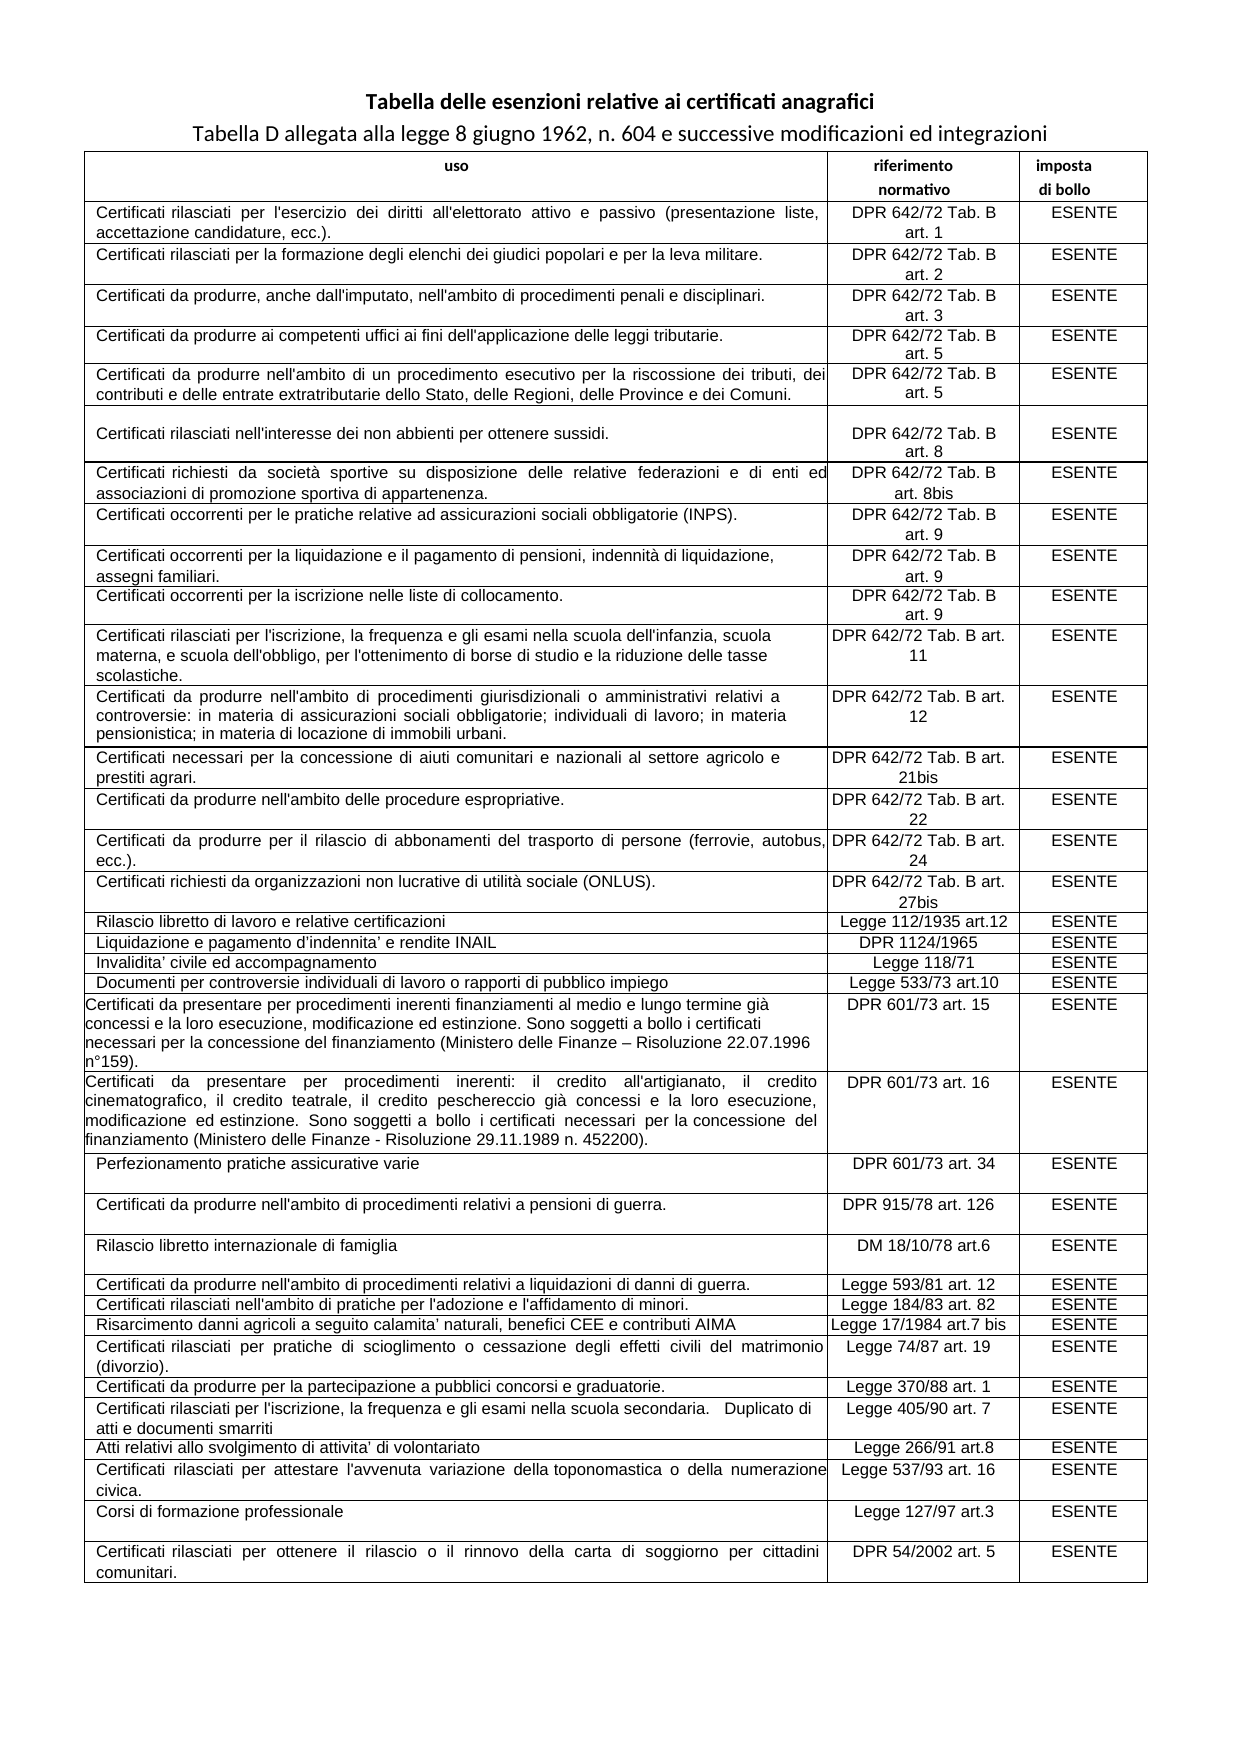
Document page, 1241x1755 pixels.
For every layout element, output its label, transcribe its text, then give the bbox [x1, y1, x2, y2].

table_cell DPR 601/73 art. 16 [828, 1072, 1019, 1152]
table_cell ESENTE [1020, 1336, 1147, 1377]
table_cell ESENTE [1020, 913, 1147, 932]
table_cell Certificati rilasciati nell'ambito di pratiche per l'adozione e l'affidamento di minori. [85, 1296, 827, 1315]
table_cell Certificati rilasciati nell'interesse dei non abbienti per ottenere sussidi. [85, 406, 827, 461]
table_cell ESENTE [1020, 504, 1147, 544]
table_cell Certificati rilasciati per l'esercizio dei diritti all'elettorato attivo e passivo (presentazione liste, accettazione candidature, ecc.). [85, 202, 827, 243]
table_cell DPR 915/78 art. 126 [828, 1194, 1019, 1234]
table_cell ESENTE [1020, 1542, 1147, 1582]
table_cell DPR 642/72 Tab. B art. 22 [828, 789, 1019, 829]
table_cell ESENTE [1020, 327, 1147, 363]
table_cell ESENTE [1020, 364, 1147, 405]
table_cell Legge 118/71 [828, 954, 1019, 973]
table_cell Legge 112/1935 art.12 [828, 913, 1019, 932]
table_cell ESENTE [1020, 830, 1147, 871]
table_cell DPR 642/72 Tab. B art. 21bis [828, 748, 1019, 788]
table_cell ESENTE [1020, 1501, 1147, 1541]
table_cell ESENTE [1020, 587, 1147, 624]
table_cell ESENTE [1020, 546, 1147, 586]
table_header uso [85, 152, 827, 201]
table_cell ESENTE [1020, 285, 1147, 326]
table_cell Legge 593/81 art. 12 [828, 1275, 1019, 1294]
table_cell Certificati richiesti da società sportive su disposizione delle relative federazioni e di enti ed associazioni di promozione sportiva di appartenenza. [85, 463, 827, 503]
table_cell DPR 642/72 Tab. B art. 24 [828, 830, 1019, 871]
table_cell DPR 642/72 Tab. B art. 5 [828, 327, 1019, 363]
table_cell Legge 537/93 art. 16 [828, 1460, 1019, 1500]
table_cell Certificati da produrre, anche dall'imputato, nell'ambito di procedimenti penali e disciplinari. [85, 285, 827, 326]
table_cell ESENTE [1020, 974, 1147, 993]
table_cell ESENTE [1020, 1275, 1147, 1294]
table_cell Legge 266/91 art.8 [828, 1440, 1019, 1458]
table_cell Certificati da produrre nell'ambito di procedimenti relativi a pensioni di guerra. [85, 1194, 827, 1234]
table_cell Liquidazione e pagamento d’indennita’ e rendite INAIL [85, 934, 827, 953]
table_cell Certificati da presentare per procedimenti inerenti: il credito all'artigianato, il credito cinematografico, il credito teatrale, il credito peschereccio già concessi e la loro esecuzione, modificazione ed estinzione. Sono soggetti a bollo i certificati necessari per la concessione del finanziamento (Ministero delle Finanze - Risoluzione 29.11.1989 n. 452200). [85, 1072, 827, 1152]
text Tabella D allegata alla legge 8 giugno 1962, n. 604 e successive modificazioni ed integrazioni [161, 119, 1079, 147]
table_cell Certificati da produrre nell'ambito di procedimenti giurisdizionali o amministrativi relativi a controversie: in materia di assicurazioni sociali obbligatorie; individuali di lavoro; in materia pensionistica; in materia di locazione di immobili urbani. [85, 686, 827, 746]
table_cell DPR 642/72 Tab. B art. 8bis [828, 463, 1019, 503]
table_cell Certificati richiesti da organizzazioni non lucrative di utilità sociale (ONLUS). [85, 872, 827, 912]
table_cell DPR 642/72 Tab. B art. 2 [828, 244, 1019, 284]
table_cell ESENTE [1020, 1316, 1147, 1335]
table_cell Certificati da produrre per il rilascio di abbonamenti del trasporto di persone (ferrovie, autobus, ecc.). [85, 830, 827, 871]
table_cell Certificati da produrre nell'ambito delle procedure espropriative. [85, 789, 827, 829]
table_cell Legge 405/90 art. 7 [828, 1398, 1019, 1438]
table_cell DPR 642/72 Tab. B art. 3 [828, 285, 1019, 326]
table_cell DPR 642/72 Tab. B art. 8 [828, 406, 1019, 461]
table_cell Certificati rilasciati per l'iscrizione, la frequenza e gli esami nella scuola dell'infanzia, scuola materna, e scuola dell'obbligo, per l'ottenimento di borse di studio e la riduzione delle tasse scolastiche. [85, 625, 827, 685]
table_cell Legge 17/1984 art.7 bis [828, 1316, 1019, 1335]
table_cell ESENTE [1020, 625, 1147, 685]
table_cell Certificati rilasciati per ottenere il rilascio o il rinnovo della carta di soggiorno per cittadini comunitari. [85, 1542, 827, 1582]
table_cell Documenti per controversie individuali di lavoro o rapporti di pubblico impiego [85, 974, 827, 993]
table_cell ESENTE [1020, 1460, 1147, 1500]
table_cell ESENTE [1020, 1194, 1147, 1234]
table_cell DPR 642/72 Tab. B art. 12 [828, 686, 1019, 746]
table_cell ESENTE [1020, 1072, 1147, 1152]
table_cell Certificati occorrenti per la liquidazione e il pagamento di pensioni, indennità di liquidazione, assegni familiari. [85, 546, 827, 586]
table_cell ESENTE [1020, 244, 1147, 284]
table_cell Certificati rilasciati per l'iscrizione, la frequenza e gli esami nella scuola secondaria. Duplicato di atti e documenti smarriti [85, 1398, 827, 1438]
table_cell DPR 54/2002 art. 5 [828, 1542, 1019, 1582]
table_cell Legge 74/87 art. 19 [828, 1336, 1019, 1377]
table_cell DPR 601/73 art. 15 [828, 994, 1019, 1071]
table_cell ESENTE [1020, 994, 1147, 1071]
table_cell DPR 642/72 Tab. B art. 1 [828, 202, 1019, 243]
table_cell Corsi di formazione professionale [85, 1501, 827, 1541]
table_cell Certificati occorrenti per le pratiche relative ad assicurazioni sociali obbligatorie (INPS). [85, 504, 827, 544]
table_cell ESENTE [1020, 789, 1147, 829]
table_cell Certificati necessari per la concessione di aiuti comunitari e nazionali al settore agricolo e prestiti agrari. [85, 748, 827, 788]
table_cell Rilascio libretto internazionale di famiglia [85, 1235, 827, 1274]
table_cell Risarcimento danni agricoli a seguito calamita’ naturali, benefici CEE e contributi AIMA [85, 1316, 827, 1335]
table_cell ESENTE [1020, 1440, 1147, 1458]
table_cell ESENTE [1020, 202, 1147, 243]
table_cell Certificati rilasciati per attestare l'avvenuta variazione della toponomastica o della numerazione civica. [85, 1460, 827, 1500]
text Tabella delle esenzioni relative ai certificati anagrafici [161, 87, 1079, 115]
table_cell Legge 370/88 art. 1 [828, 1378, 1019, 1397]
table_cell ESENTE [1020, 1154, 1147, 1193]
table_cell Invalidita’ civile ed accompagnamento [85, 954, 827, 973]
table_cell DPR 601/73 art. 34 [828, 1154, 1019, 1193]
table_cell DPR 642/72 Tab. B art. 5 [828, 364, 1019, 405]
table_cell ESENTE [1020, 748, 1147, 788]
table_cell ESENTE [1020, 954, 1147, 973]
table_cell ESENTE [1020, 686, 1147, 746]
table_cell DPR 642/72 Tab. B art. 9 [828, 546, 1019, 586]
table_cell ESENTE [1020, 1378, 1147, 1397]
table_cell DPR 1124/1965 [828, 934, 1019, 953]
table_cell DM 18/10/78 art.6 [828, 1235, 1019, 1274]
table_cell Certificati occorrenti per la iscrizione nelle liste di collocamento. [85, 587, 827, 624]
table_cell DPR 642/72 Tab. B art. 27bis [828, 872, 1019, 912]
table_cell ESENTE [1020, 406, 1147, 461]
table_cell ESENTE [1020, 1398, 1147, 1438]
table_cell ESENTE [1020, 934, 1147, 953]
table_cell Perfezionamento pratiche assicurative varie [85, 1154, 827, 1193]
table_cell Rilascio libretto di lavoro e relative certificazioni [85, 913, 827, 932]
table_cell DPR 642/72 Tab. B art. 9 [828, 587, 1019, 624]
table_cell Certificati da produrre nell'ambito di un procedimento esecutivo per la riscossione dei tributi, dei contributi e delle entrate extratributarie dello Stato, delle Regioni, delle Province e dei Comuni. [85, 364, 827, 405]
table_cell ESENTE [1020, 1235, 1147, 1274]
table_cell Certificati rilasciati per la formazione degli elenchi dei giudici popolari e per la leva militare. [85, 244, 827, 284]
table_cell ESENTE [1020, 1296, 1147, 1315]
table_cell Legge 184/83 art. 82 [828, 1296, 1019, 1315]
table_cell Certificati rilasciati per pratiche di scioglimento o cessazione degli effetti civili del matrimonio (divorzio). [85, 1336, 827, 1377]
table_cell Legge 533/73 art.10 [828, 974, 1019, 993]
table_cell ESENTE [1020, 872, 1147, 912]
table_cell ESENTE [1020, 463, 1147, 503]
table_cell Atti relativi allo svolgimento di attivita’ di volontariato [85, 1440, 827, 1458]
table_cell Certificati da produrre ai competenti uffici ai fini dell'applicazione delle leggi tributarie. [85, 327, 827, 363]
table_cell Certificati da presentare per procedimenti inerenti finanziamenti al medio e lungo termine già concessi e la loro esecuzione, modificazione ed estinzione. Sono soggetti a bollo i certificati necessari per la concessione del finanziamento (Ministero delle Finanze – Risoluzione 22.07.1996 n°159). [85, 994, 827, 1071]
table_header riferimento normativo [828, 152, 1019, 201]
table_cell Legge 127/97 art.3 [828, 1501, 1019, 1541]
table_cell Certificati da produrre per la partecipazione a pubblici concorsi e graduatorie. [85, 1378, 827, 1397]
table_cell DPR 642/72 Tab. B art. 11 [828, 625, 1019, 685]
table_cell DPR 642/72 Tab. B art. 9 [828, 504, 1019, 544]
table_header imposta di bollo [1020, 152, 1147, 201]
table_cell Certificati da produrre nell'ambito di procedimenti relativi a liquidazioni di danni di guerra. [85, 1275, 827, 1294]
